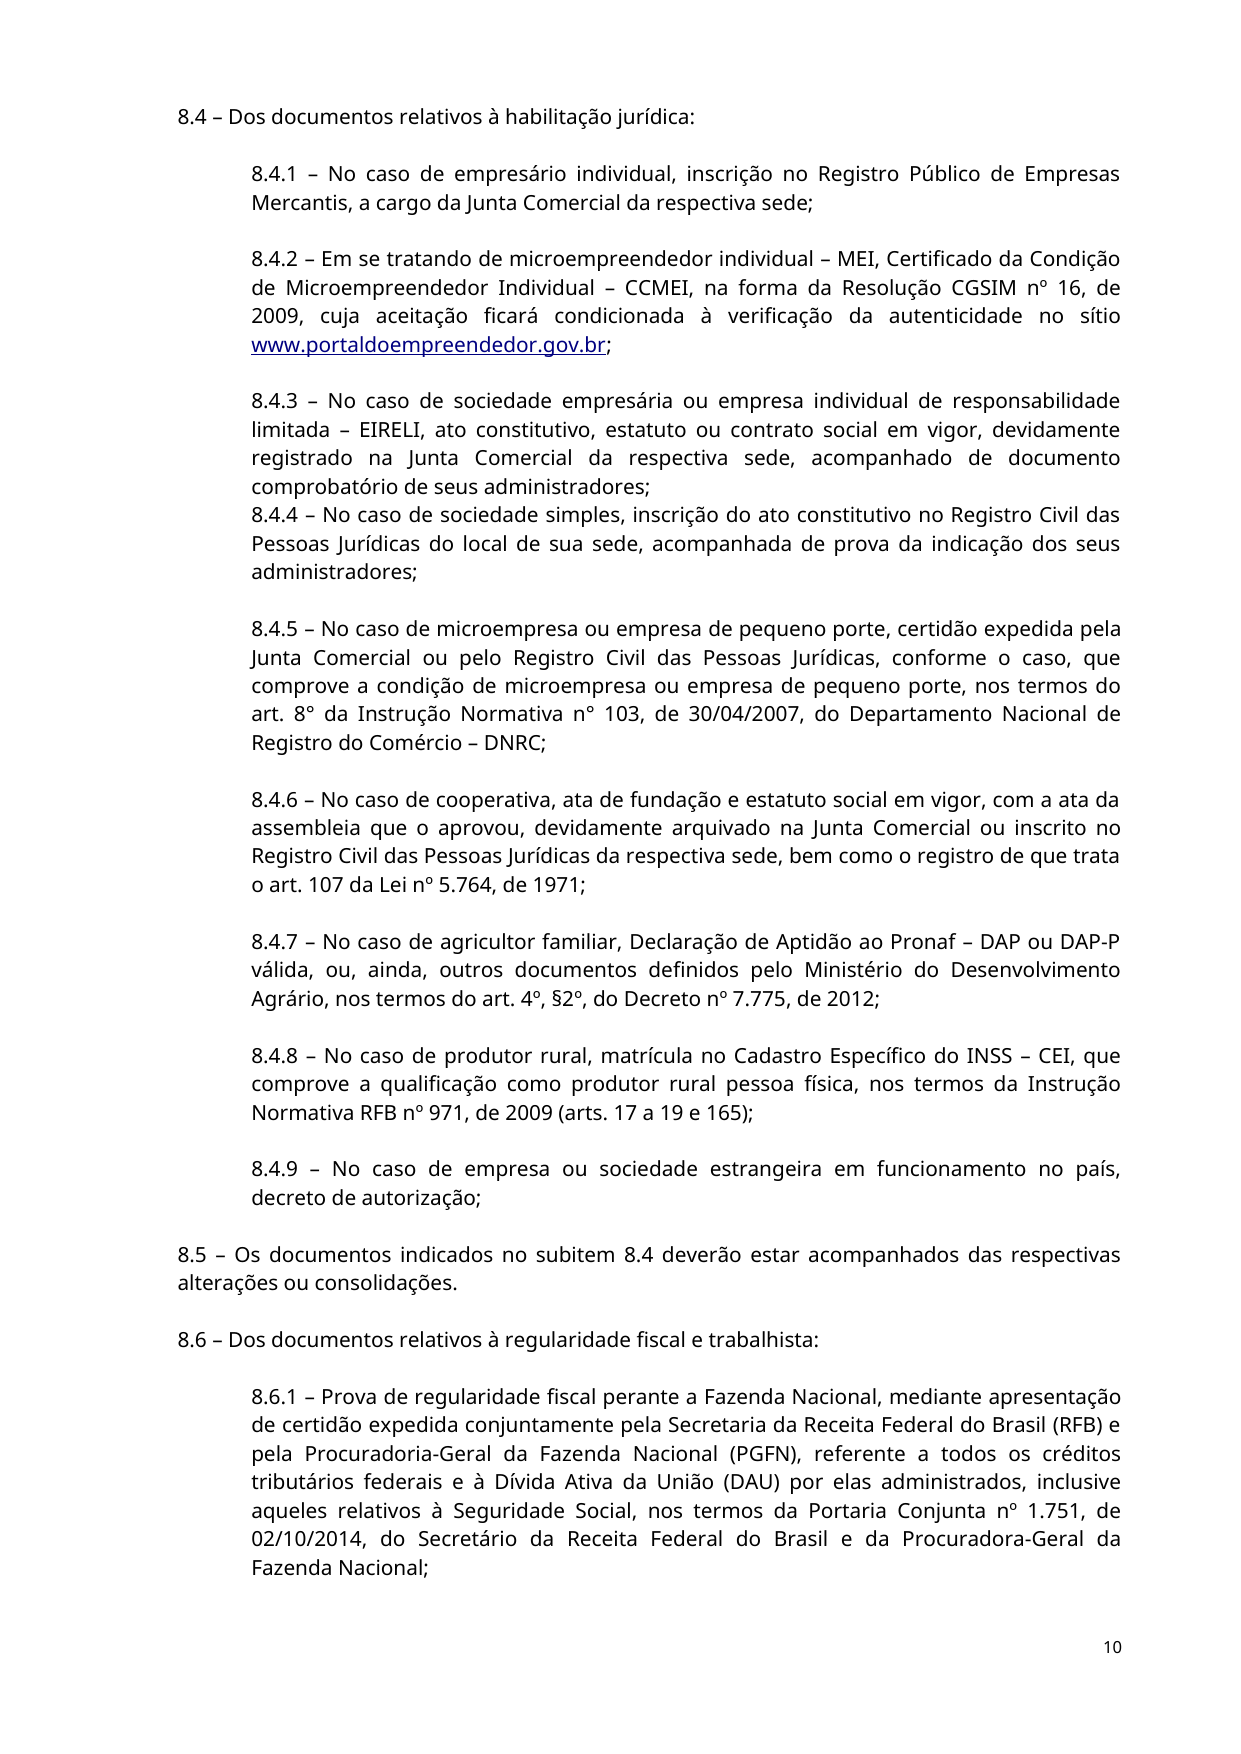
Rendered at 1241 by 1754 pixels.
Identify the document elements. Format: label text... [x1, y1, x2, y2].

list 8.4.8 – No caso de produtor rural, matrícula no Cadastro Específico do INSS – CEI, que comprove a qualificação como produtor rural pessoa física, nos termos da Instrução Normativa RFB nº 971, de 2009 (arts. 17 a 19 e 165); [251, 1041, 1122, 1126]
text 8.6 – Dos documentos relativos à regularidade fiscal e trabalhista: [177, 1325, 1122, 1353]
text 8.6.1 – Prova de regularidade fiscal perante a Fazenda Nacional, mediante apresentação de certidão expedida conjuntamente pela Secretaria da Receita Federal do Brasil (RFB) e pela Procuradoria-Geral da Fazenda Nacional (PGFN), referente a todos os créditos tributários federais e à Dívida Ativa da União (DAU) por elas administrados, inclusive aqueles relativos à Seguridade Social, nos termos da Portaria Conjunta nº 1.751, de 02/10/2014, do Secretário da Receita Federal do Brasil e da Procuradora-Geral da Fazenda Nacional; [251, 1382, 1122, 1581]
list 8.4.7 – No caso de agricultor familiar, Declaração de Aptidão ao Pronaf – DAP ou DAP-P válida, ou, ainda, outros documentos definidos pelo Ministério do Desenvolvimento Agrário, nos termos do art. 4º, §2º, do Decreto nº 7.775, de 2012; [251, 927, 1122, 1012]
list 8.4.1 – No caso de empresário individual, inscrição no Registro Público de Empresas Mercantis, a cargo da Junta Comercial da respectiva sede; [251, 159, 1122, 216]
list 8.4.2 – Em se tratando de microempreendedor individual – MEI, Certificado da Condição de Microempreendedor Individual – CCMEI, na forma da Resolução CGSIM nº 16, de 2009, cuja aceitação ficará condicionada à verificação da autenticidade no sítio www.portaldoempreendedor.gov.br; [251, 244, 1122, 358]
list 8.4.4 – No caso de sociedade simples, inscrição do ato constitutivo no Registro Civil das Pessoas Jurídicas do local de sua sede, acompanhada de prova da indicação dos seus administradores; [251, 500, 1122, 586]
list 8.4.5 – No caso de microempresa ou empresa de pequeno porte, certidão expedida pela Junta Comercial ou pelo Registro Civil das Pessoas Jurídicas, conforme o caso, que comprove a condição de microempresa ou empresa de pequeno porte, nos termos do art. 8° da Instrução Normativa n° 103, de 30/04/2007, do Departamento Nacional de Registro do Comércio – DNRC; [251, 614, 1122, 756]
list 8.4.3 – No caso de sociedade empresária ou empresa individual de responsabilidade limitada – EIRELI, ato constitutivo, estatuto ou contrato social em vigor, devidamente registrado na Junta Comercial da respectiva sede, acompanhado de documento comprobatório de seus administradores; [251, 387, 1122, 500]
list 8.4.9 – No caso de empresa ou sociedade estrangeira em funcionamento no país, decreto de autorização; [251, 1154, 1122, 1211]
list 8.5 – Os documentos indicados no subitem 8.4 deverão estar acompanhados das respectivas alterações ou consolidações. [177, 1240, 1122, 1297]
text 8.4 – Dos documentos relativos à habilitação jurídica: [177, 102, 1122, 131]
list 8.4.6 – No caso de cooperativa, ata de fundação e estatuto social em vigor, com a ata da assembleia que o aprovou, devidamente arquivado na Junta Comercial ou inscrito no Registro Civil das Pessoas Jurídicas da respectiva sede, bem como o registro de que trata o art. 107 da Lei nº 5.764, de 1971; [251, 785, 1122, 898]
